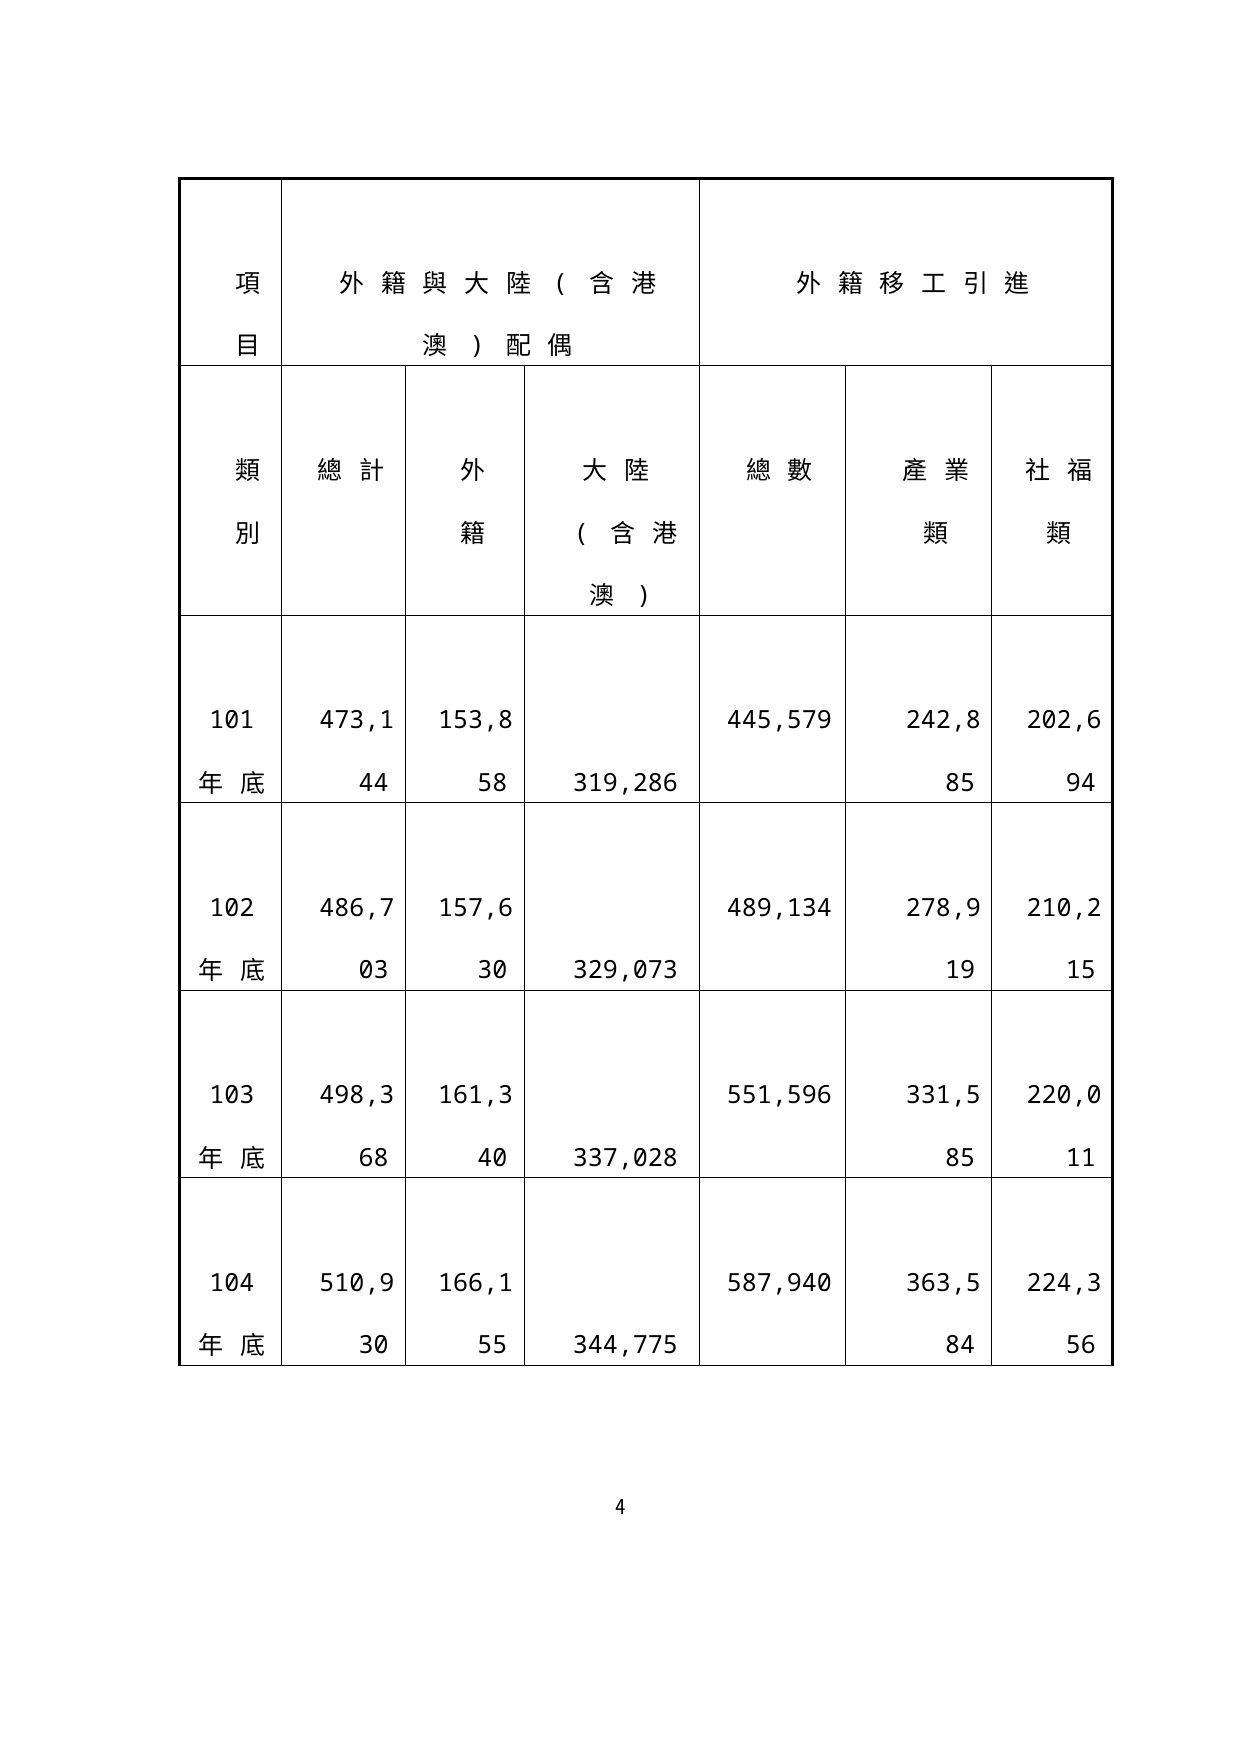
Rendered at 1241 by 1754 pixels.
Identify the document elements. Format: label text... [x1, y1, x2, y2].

table_cell 外籍 [406, 366, 524, 615]
table_cell 587,940 [700, 1178, 845, 1365]
table_cell 363,584 [846, 1178, 991, 1365]
table_cell 344,775 [525, 1178, 699, 1365]
table_cell 總數 [700, 366, 845, 615]
table_cell 104年底 [181, 1178, 281, 1365]
table_cell 319,286 [525, 616, 699, 802]
table_cell 101年底 [181, 616, 281, 802]
table_cell 510,930 [282, 1178, 405, 1365]
table_cell 278,919 [846, 803, 991, 990]
table_cell 224,356 [992, 1178, 1111, 1365]
table_header 外籍移工引進 [700, 180, 1111, 365]
table_cell 157,630 [406, 803, 524, 990]
table_cell 103年底 [181, 991, 281, 1177]
table_cell 產業類 [846, 366, 991, 615]
table_cell 551,596 [700, 991, 845, 1177]
table_cell 489,134 [700, 803, 845, 990]
table_cell 202,694 [992, 616, 1111, 802]
table_cell 473,144 [282, 616, 405, 802]
table_cell 445,579 [700, 616, 845, 802]
table_cell 類別 [181, 366, 281, 615]
table_cell 242,885 [846, 616, 991, 802]
table_cell 329,073 [525, 803, 699, 990]
table_cell 總計 [282, 366, 405, 615]
table_header 外籍與大陸(含港澳)配偶 [282, 180, 699, 365]
table_cell 大陸(含港澳) [525, 366, 699, 615]
table_cell 210,215 [992, 803, 1111, 990]
table_cell 220,011 [992, 991, 1111, 1177]
table_cell 166,155 [406, 1178, 524, 1365]
table_cell 486,703 [282, 803, 405, 990]
table_cell 161,340 [406, 991, 524, 1177]
table_cell 社福類 [992, 366, 1111, 615]
table_cell 102年底 [181, 803, 281, 990]
table_cell 337,028 [525, 991, 699, 1177]
table_header 項目 [181, 180, 281, 365]
table_cell 498,368 [282, 991, 405, 1177]
table_cell 153,858 [406, 616, 524, 802]
table_cell 331,585 [846, 991, 991, 1177]
